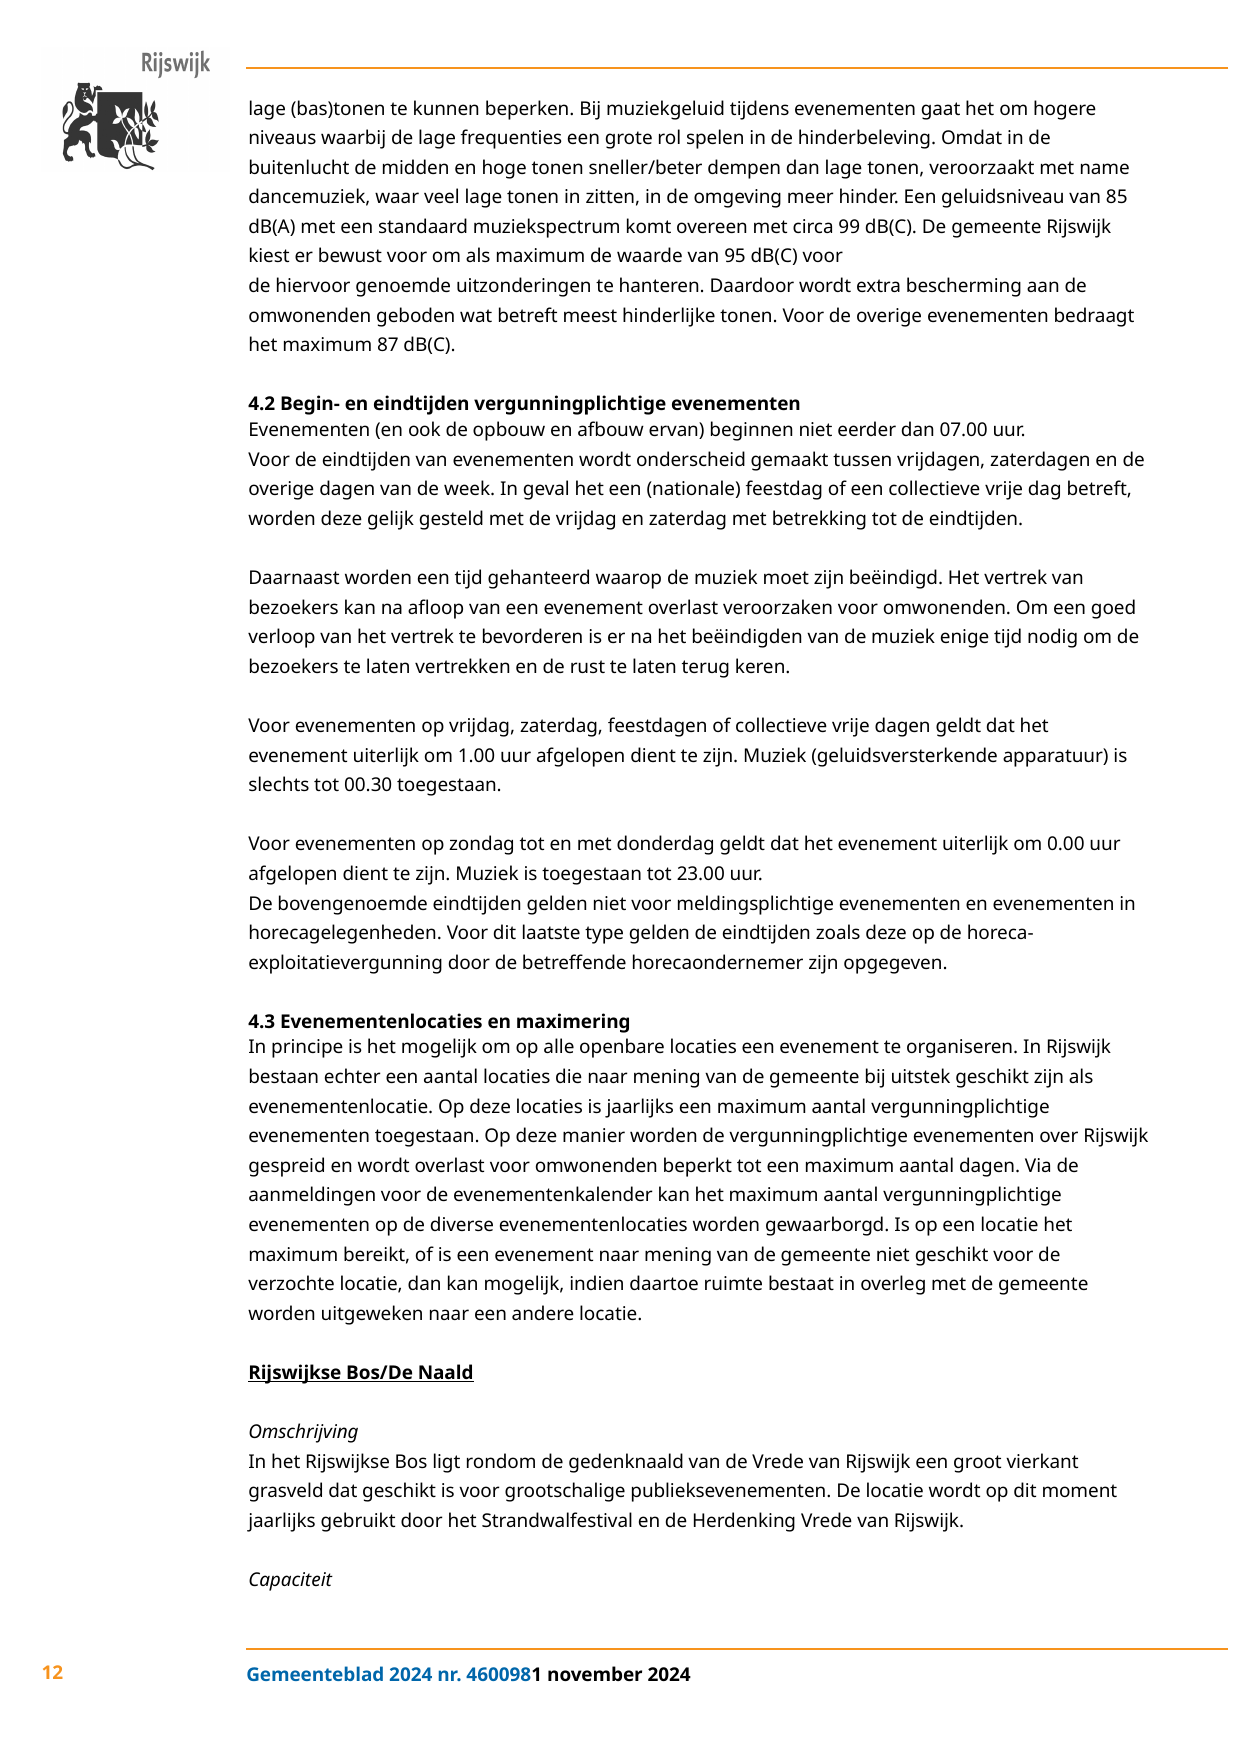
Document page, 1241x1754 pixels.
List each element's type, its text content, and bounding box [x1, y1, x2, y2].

text Rijswijkse Bos/De Naald [248, 1359, 1152, 1385]
text Voor evenementen op zondag tot en met donderdag geldt dat het evenement uiterlijk om 0.00 uur afgelopen dient te zijn. Muziek is toegestaan tot 23.00 uur. [248, 831, 1152, 886]
text De bovengenoemde eindtijden gelden niet voor meldingsplichtige evenementen en evenementen in horecagelegenheden. Voor dit laatste type gelden de eindtijden zoals deze op de horeca-exploitatievergunning door de betreffende horecaondernemer zijn opgegeven. [248, 890, 1152, 974]
picture [41, 47, 231, 172]
text 4.2 Begin- en eindtijden vergunningplichtige evenementen [248, 391, 1152, 416]
text Evenementen (en ook de opbouw en afbouw ervan) beginnen niet eerder dan 07.00 uur. [248, 416, 1152, 442]
text de hiervoor genoemde uitzonderingen te hanteren. Daardoor wordt extra bescherming aan de omwonenden geboden wat betreft meest hinderlijke tonen. Voor de overige evenementen bedraagt het maximum 87 dB(C). [248, 272, 1152, 357]
text Voor evenementen op vrijdag, zaterdag, feestdagen of collectieve vrije dagen geldt dat het evenement uiterlijk om 1.00 uur afgelopen dient te zijn. Muziek (geluidsversterkende apparatuur) is slechts tot 00.30 toegestaan. [248, 712, 1152, 797]
text Voor de eindtijden van evenementen wordt onderscheid gemaakt tussen vrijdagen, zaterdagen en de overige dagen van de week. In geval het een (nationale) feestdag of een collectieve vrije dag betreft, worden deze gelijk gesteld met de vrijdag en zaterdag met betrekking tot de eindtijden. [248, 446, 1152, 531]
text Capaciteit [248, 1566, 1152, 1592]
text In principe is het mogelijk om op alle openbare locaties een evenement te organiseren. In Rijswijk bestaan echter een aantal locaties die naar mening van de gemeente bij uitstek geschikt zijn als evenementenlocatie. Op deze locaties is jaarlijks een maximum aantal vergunningplichtige evenementen toegestaan. Op deze manier worden de vergunningplichtige evenementen over Rijswijk gespreid en wordt overlast voor omwonenden beperkt tot een maximum aantal dagen. Via de aanmeldingen voor de evenementenkalender kan het maximum aantal vergunningplichtige evenementen op de diverse evenementenlocaties worden gewaarborgd. Is op een locatie het maximum bereikt, of is een evenement naar mening van de gemeente niet geschikt voor de verzochte locatie, dan kan mogelijk, indien daartoe ruimte bestaat in overleg met de gemeente worden uitgeweken naar een andere locatie. [248, 1034, 1152, 1326]
text Daarnaast worden een tijd gehanteerd waarop de muziek moet zijn beëindigd. Het vertrek van bezoekers kan na afloop van een evenement overlast veroorzaken voor omwonenden. Om een goed verloop van het vertrek te bevorderen is er na het beëindigden van de muziek enige tijd nodig om de bezoekers te laten vertrekken en de rust te laten terug keren. [248, 564, 1152, 679]
text Omschrijving [248, 1418, 1152, 1444]
text lage (bas)tonen te kunnen beperken. Bij muziekgeluid tijdens evenementen gaat het om hogere niveaus waarbij de lage frequenties een grote rol spelen in de hinderbeleving. Omdat in de buitenlucht de midden en hoge tonen sneller/beter dempen dan lage tonen, veroorzaakt met name dancemuziek, waar veel lage tonen in zitten, in de omgeving meer hinder. Een geluidsniveau van 85 dB(A) met een standaard muziekspectrum komt overeen met circa 99 dB(C). De gemeente Rijswijk kiest er bewust voor om als maximum de waarde van 95 dB(C) voor [248, 95, 1152, 268]
text 4.3 Evenementenlocaties en maximering [248, 1008, 1152, 1034]
text In het Rijswijkse Bos ligt rondom de gedenknaald van de Vrede van Rijswijk een groot vierkant grasveld dat geschikt is voor grootschalige publieksevenementen. De locatie wordt op dit moment jaarlijks gebruikt door het Strandwalfestival en de Herdenking Vrede van Rijswijk. [248, 1448, 1152, 1533]
